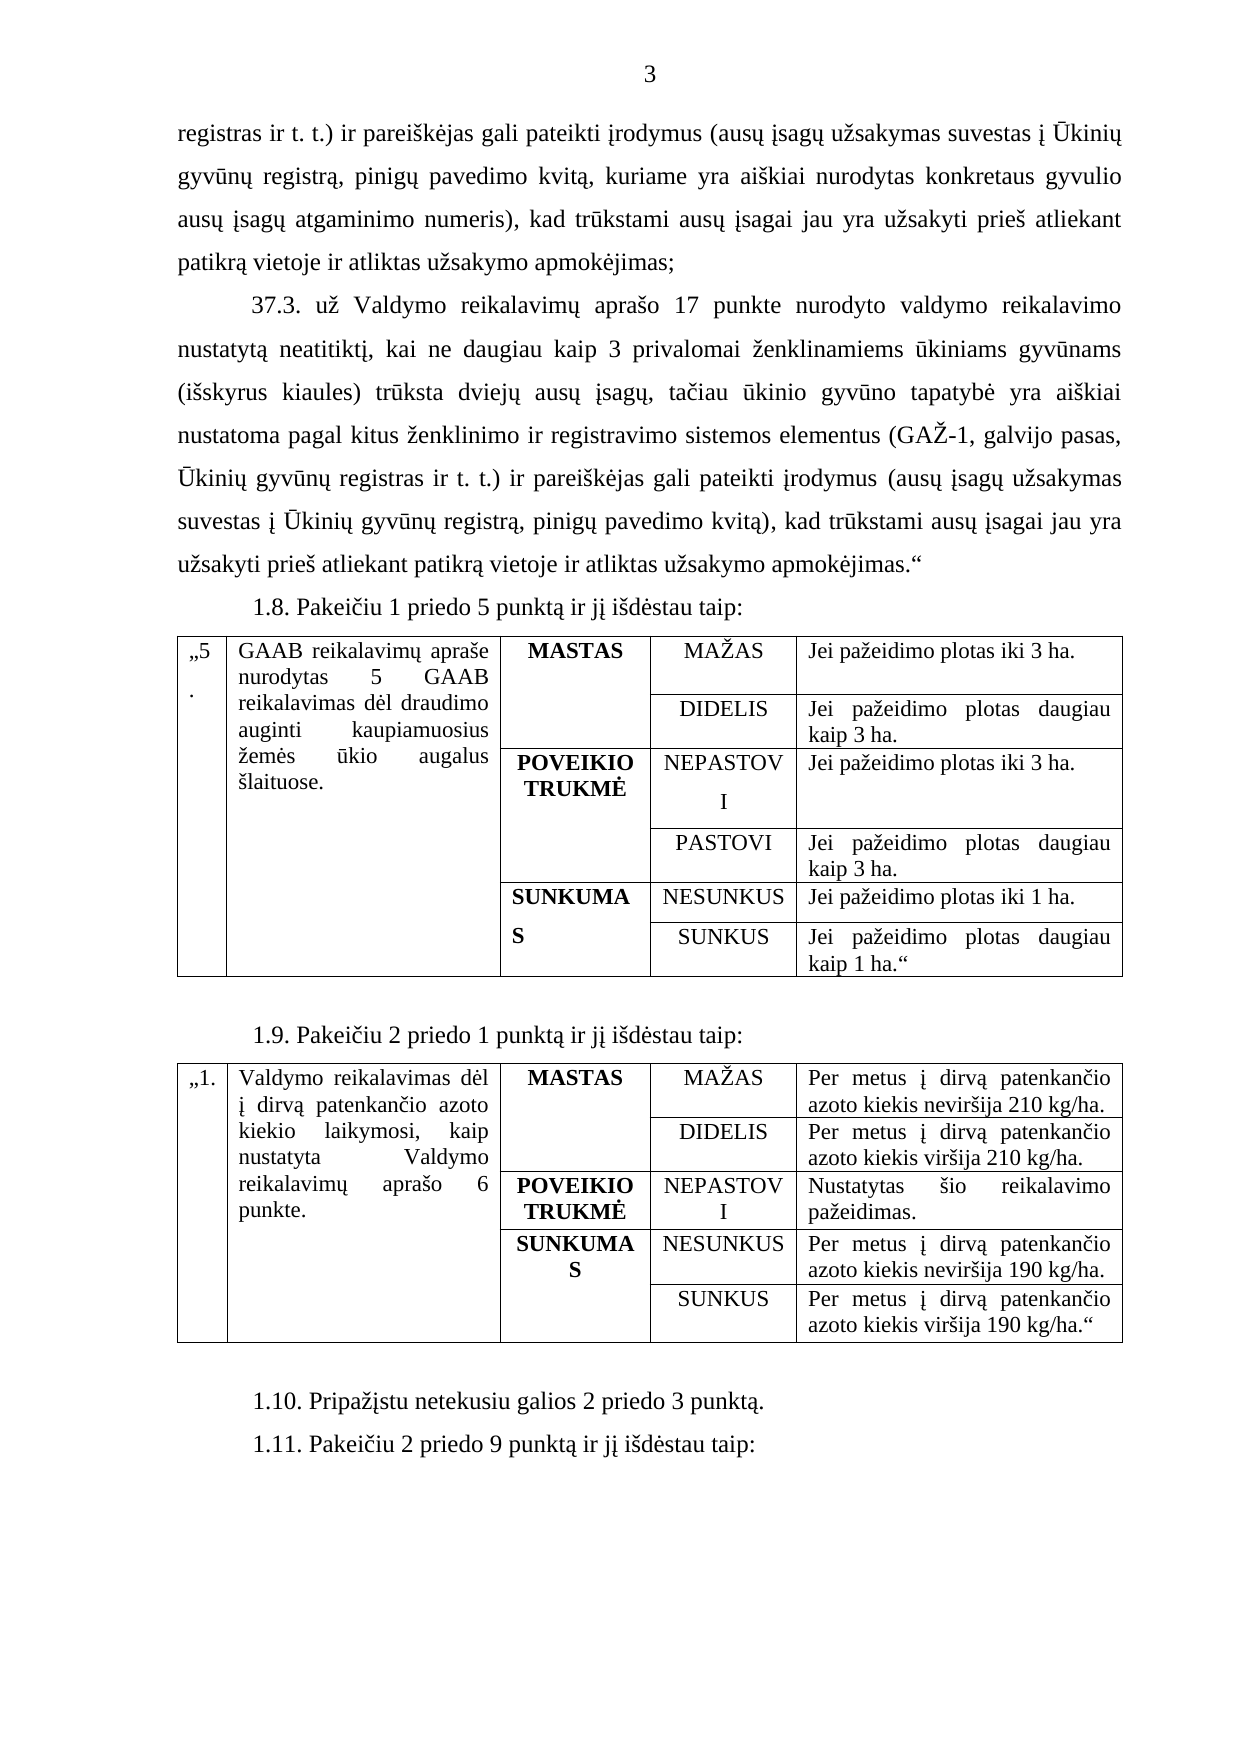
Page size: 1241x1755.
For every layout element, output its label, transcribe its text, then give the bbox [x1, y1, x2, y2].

text 1.8. Pakeičiu 1 priedo 5 punktą ir jį išdėstau taip: [177, 592, 1122, 621]
table_cell Jei pažeidimo plotas daugiau kaip 1 ha.“ [797, 923, 1122, 976]
table_cell Per metus į dirvą patenkančio azoto kiekis viršija 190 kg/ha.“ [797, 1285, 1122, 1342]
text 1.10. Pripažįstu netekusiu galios 2 priedo 3 punktą. [177, 1386, 1122, 1415]
table_cell DIDELIS [651, 695, 796, 748]
table_header Jei pažeidimo plotas iki 3 ha. [797, 637, 1122, 694]
table_cell NEPASTOVI [651, 749, 796, 828]
text 37.3. už Valdymo reikalavimų aprašo 17 punkte nurodyto valdymo reikalavimo nustatytą neatitiktį, kai ne daugiau kaip 3 privalomai ženklinamiems ūkiniams gyvūnams (išskyrus kiaules) trūksta dviejų ausų įsagų, tačiau ūkinio gyvūno tapatybė yra aiškiai nustatoma pagal kitus ženklinimo ir registravimo sistemos elementus (GAŽ-1, galvijo pasas, Ūkinių gyvūnų registras ir t. t.) ir pareiškėjas gali pateikti įrodymus (ausų įsagų užsakymas suvestas į Ūkinių gyvūnų registrą, pinigų pavedimo kvitą), kad trūkstami ausų įsagai jau yra užsakyti prieš atliekant patikrą vietoje ir atliktas užsakymo apmokėjimas.“ [177, 291, 1122, 578]
table_header „5. [178, 637, 226, 976]
table_cell Per metus į dirvą patenkančio azoto kiekis viršija 210 kg/ha. [797, 1118, 1122, 1171]
table_cell NESUNKUS [651, 883, 796, 922]
table_cell SUNKUS [651, 1285, 796, 1342]
table_cell SUNKUMAS [501, 883, 650, 976]
table_header Valdymo reikalavimas dėl į dirvą patenkančio azoto kiekio laikymosi, kaip nustatyta Valdymo reikalavimų aprašo 6 punkte. [228, 1064, 500, 1342]
text registras ir t. t.) ir pareiškėjas gali pateikti įrodymus (ausų įsagų užsakymas suvestas į Ūkinių gyvūnų registrą, pinigų pavedimo kvitą, kuriame yra aiškiai nurodytas konkretaus gyvulio ausų įsagų atgaminimo numeris), kad trūkstami ausų įsagai jau yra užsakyti prieš atliekant patikrą vietoje ir atliktas užsakymo apmokėjimas; [177, 118, 1122, 276]
table_header Per metus į dirvą patenkančio azoto kiekis neviršija 210 kg/ha. [797, 1064, 1122, 1117]
table_cell PASTOVI [651, 829, 796, 882]
table_cell Jei pažeidimo plotas daugiau kaip 3 ha. [797, 695, 1122, 748]
text 1.9. Pakeičiu 2 priedo 1 punktą ir jį išdėstau taip: [252, 1020, 1122, 1049]
table_header MASTAS [501, 637, 650, 748]
table_header MAŽAS [651, 1064, 796, 1117]
table_cell Per metus į dirvą patenkančio azoto kiekis neviršija 190 kg/ha. [797, 1230, 1122, 1284]
table_cell Jei pažeidimo plotas iki 3 ha. [797, 749, 1122, 828]
table_cell SUNKUS [651, 923, 796, 976]
table_cell SUNKUMAS [501, 1230, 650, 1342]
table_cell POVEIKIO TRUKMĖ [501, 749, 650, 882]
table_cell NESUNKUS [651, 1230, 796, 1284]
text 1.11. Pakeičiu 2 priedo 9 punktą ir jį išdėstau taip: [252, 1429, 1122, 1458]
table_header MASTAS [501, 1064, 650, 1171]
table_cell POVEIKIO TRUKMĖ [501, 1172, 650, 1229]
table_header „1. [178, 1064, 227, 1342]
table_cell Jei pažeidimo plotas iki 1 ha. [797, 883, 1122, 922]
table_cell Nustatytas šio reikalavimo pažeidimas. [797, 1172, 1122, 1229]
table_cell Jei pažeidimo plotas daugiau kaip 3 ha. [797, 829, 1122, 882]
table_cell NEPASTOVI [651, 1172, 796, 1229]
table_header MAŽAS [651, 637, 796, 694]
table_cell DIDELIS [651, 1118, 796, 1171]
table_header GAAB reikalavimų apraše nurodytas 5 GAAB reikalavimas dėl draudimo auginti kaupiamuosius žemės ūkio augalus šlaituose. [227, 637, 500, 976]
